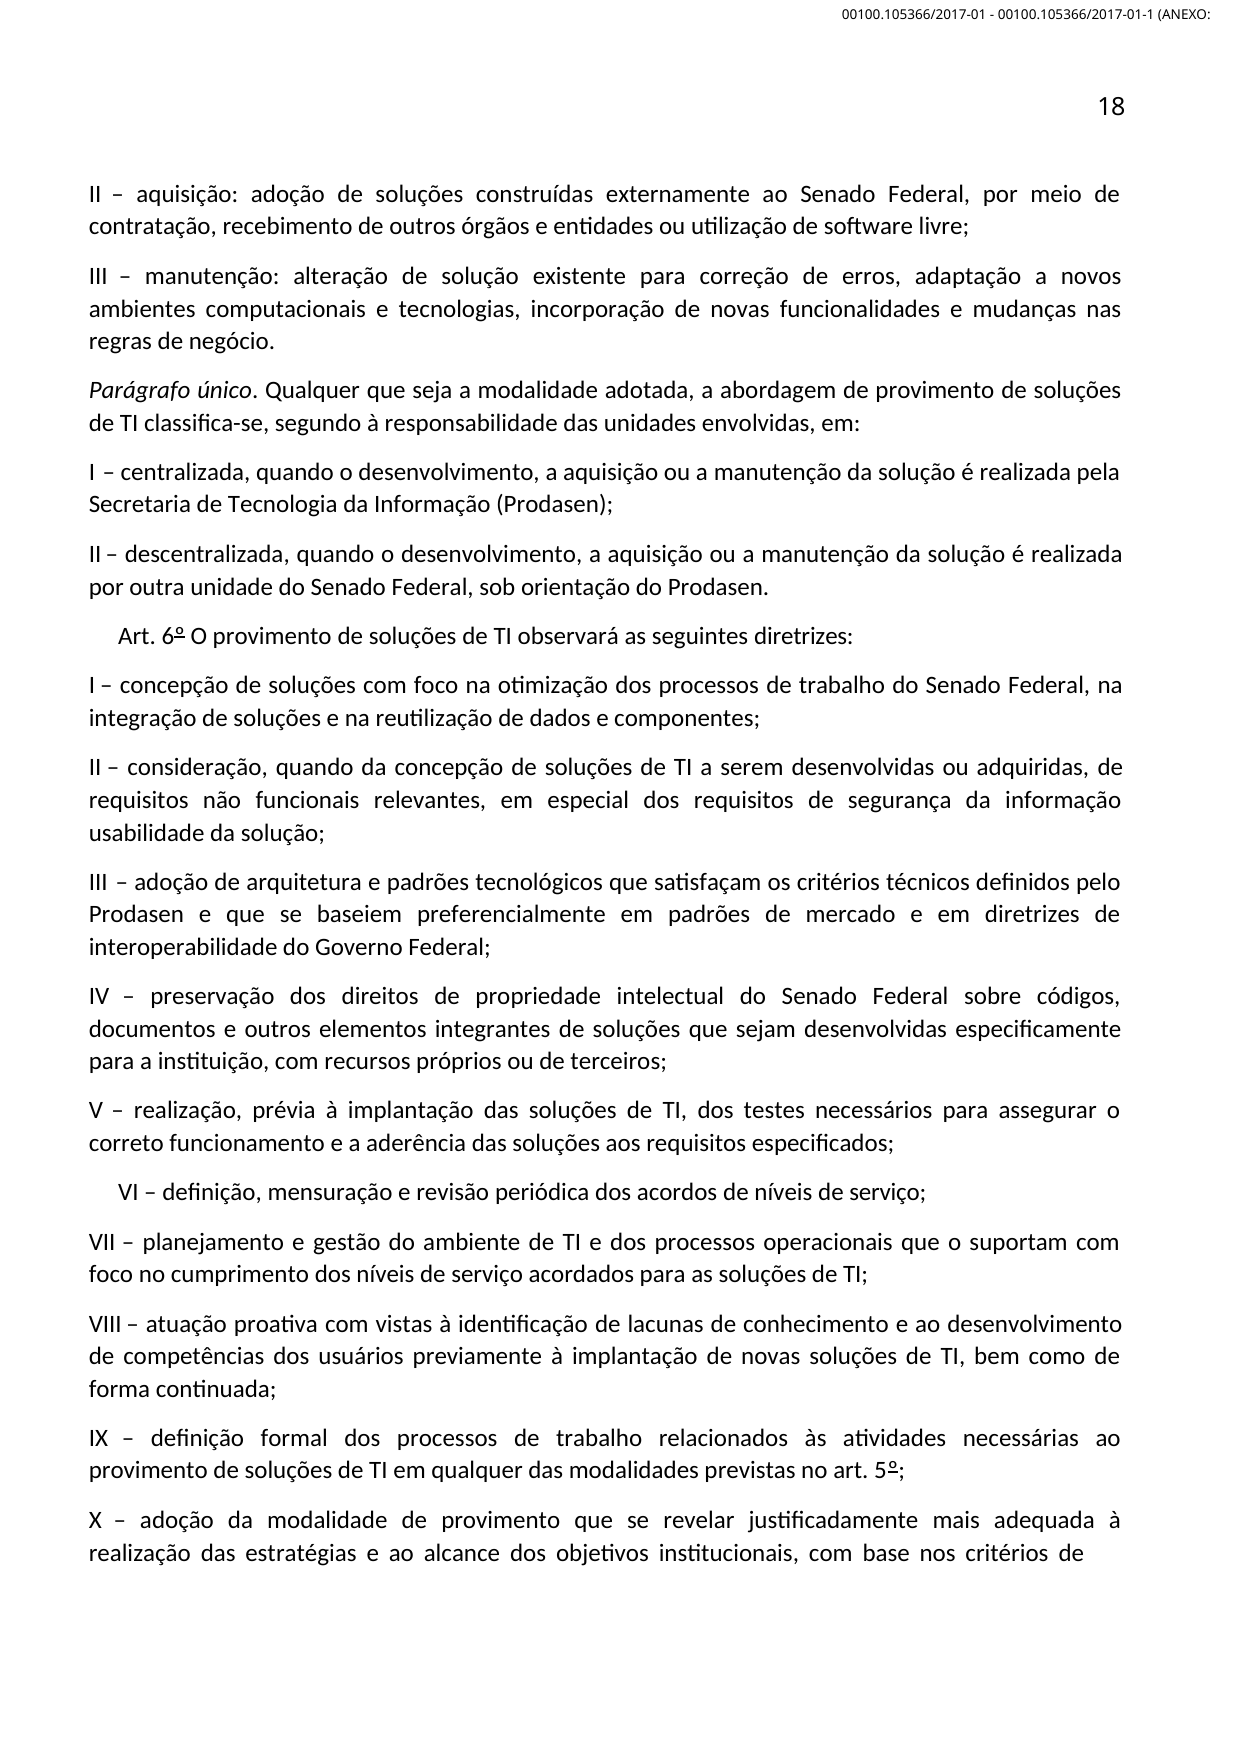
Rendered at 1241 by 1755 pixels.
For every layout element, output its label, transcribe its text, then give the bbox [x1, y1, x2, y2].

list – aquisição: adoção de soluções construídas externamente ao Senado Federal, por meio de contratação, recebimento de outros órgãos e entidades ou utilização de software livre; [88, 178, 1122, 241]
text Parágrafo único. Qualquer que seja a modalidade adotada, a abordagem de provimento de soluções de TI classifica-se, segundo à responsabilidade das unidades envolvidas, em: [88, 374, 1122, 437]
list – realização, prévia à implantação das soluções de TI, dos testes necessários para assegurar o correto funcionamento e a aderência das soluções aos requisitos especificados; [88, 1094, 1122, 1158]
list – preservação dos direitos de propriedade intelectual do Senado Federal sobre códigos, documentos e outros elementos integrantes de soluções que sejam desenvolvidas especificamente para a instituição, com recursos próprios ou de terceiros; [88, 980, 1122, 1076]
list – definição formal dos processos de trabalho relacionados às atividades necessárias ao provimento de soluções de TI em qualquer das modalidades previstas no art. 5º; [88, 1422, 1123, 1485]
list – adoção de arquitetura e padrões tecnológicos que satisfaçam os critérios técnicos definidos pelo Prodasen e que se baseiem preferencialmente em padrões de mercado e em diretrizes de interoperabilidade do Governo Federal; [88, 866, 1122, 961]
list – centralizada, quando o desenvolvimento, a aquisição ou a manutenção da solução é realizada pela Secretaria de Tecnologia da Informação (Prodasen); [88, 456, 1122, 519]
list – descentralizada, quando o desenvolvimento, a aquisição ou a manutenção da solução é realizada por outra unidade do Senado Federal, sob orientação do Prodasen. [88, 538, 1123, 601]
list – atuação proativa com vistas à identificação de lacunas de conhecimento e ao desenvolvimento de competências dos usuários previamente à implantação de novas soluções de TI, bem como de forma continuada; [88, 1308, 1122, 1403]
list – concepção de soluções com foco na otimização dos processos de trabalho do Senado Federal, na integração de soluções e na reutilização de dados e componentes; [88, 669, 1123, 732]
list – planejamento e gestão do ambiente de TI e dos processos operacionais que o suportam com foco no cumprimento dos níveis de serviço acordados para as soluções de TI; [88, 1226, 1122, 1289]
list – adoção da modalidade de provimento que se revelar justificadamente mais adequada à realização das estratégias e ao alcance dos objetivos institucionais, com base nos critérios de [88, 1504, 1123, 1567]
list – manutenção: alteração de solução existente para correção de erros, adaptação a novos ambientes computacionais e tecnologias, incorporação de novas funcionalidades e mudanças nas regras de negócio. [88, 260, 1122, 356]
list – definição, mensuração e revisão periódica dos acordos de níveis de serviço; [118, 1176, 1167, 1207]
text Art. 6º O provimento de soluções de TI observará as seguintes diretrizes: [118, 620, 1167, 650]
list – consideração, quando da concepção de soluções de TI a serem desenvolvidas ou adquiridas, de requisitos não funcionais relevantes, em especial dos requisitos de segurança da informação usabilidade da solução; [88, 751, 1123, 847]
